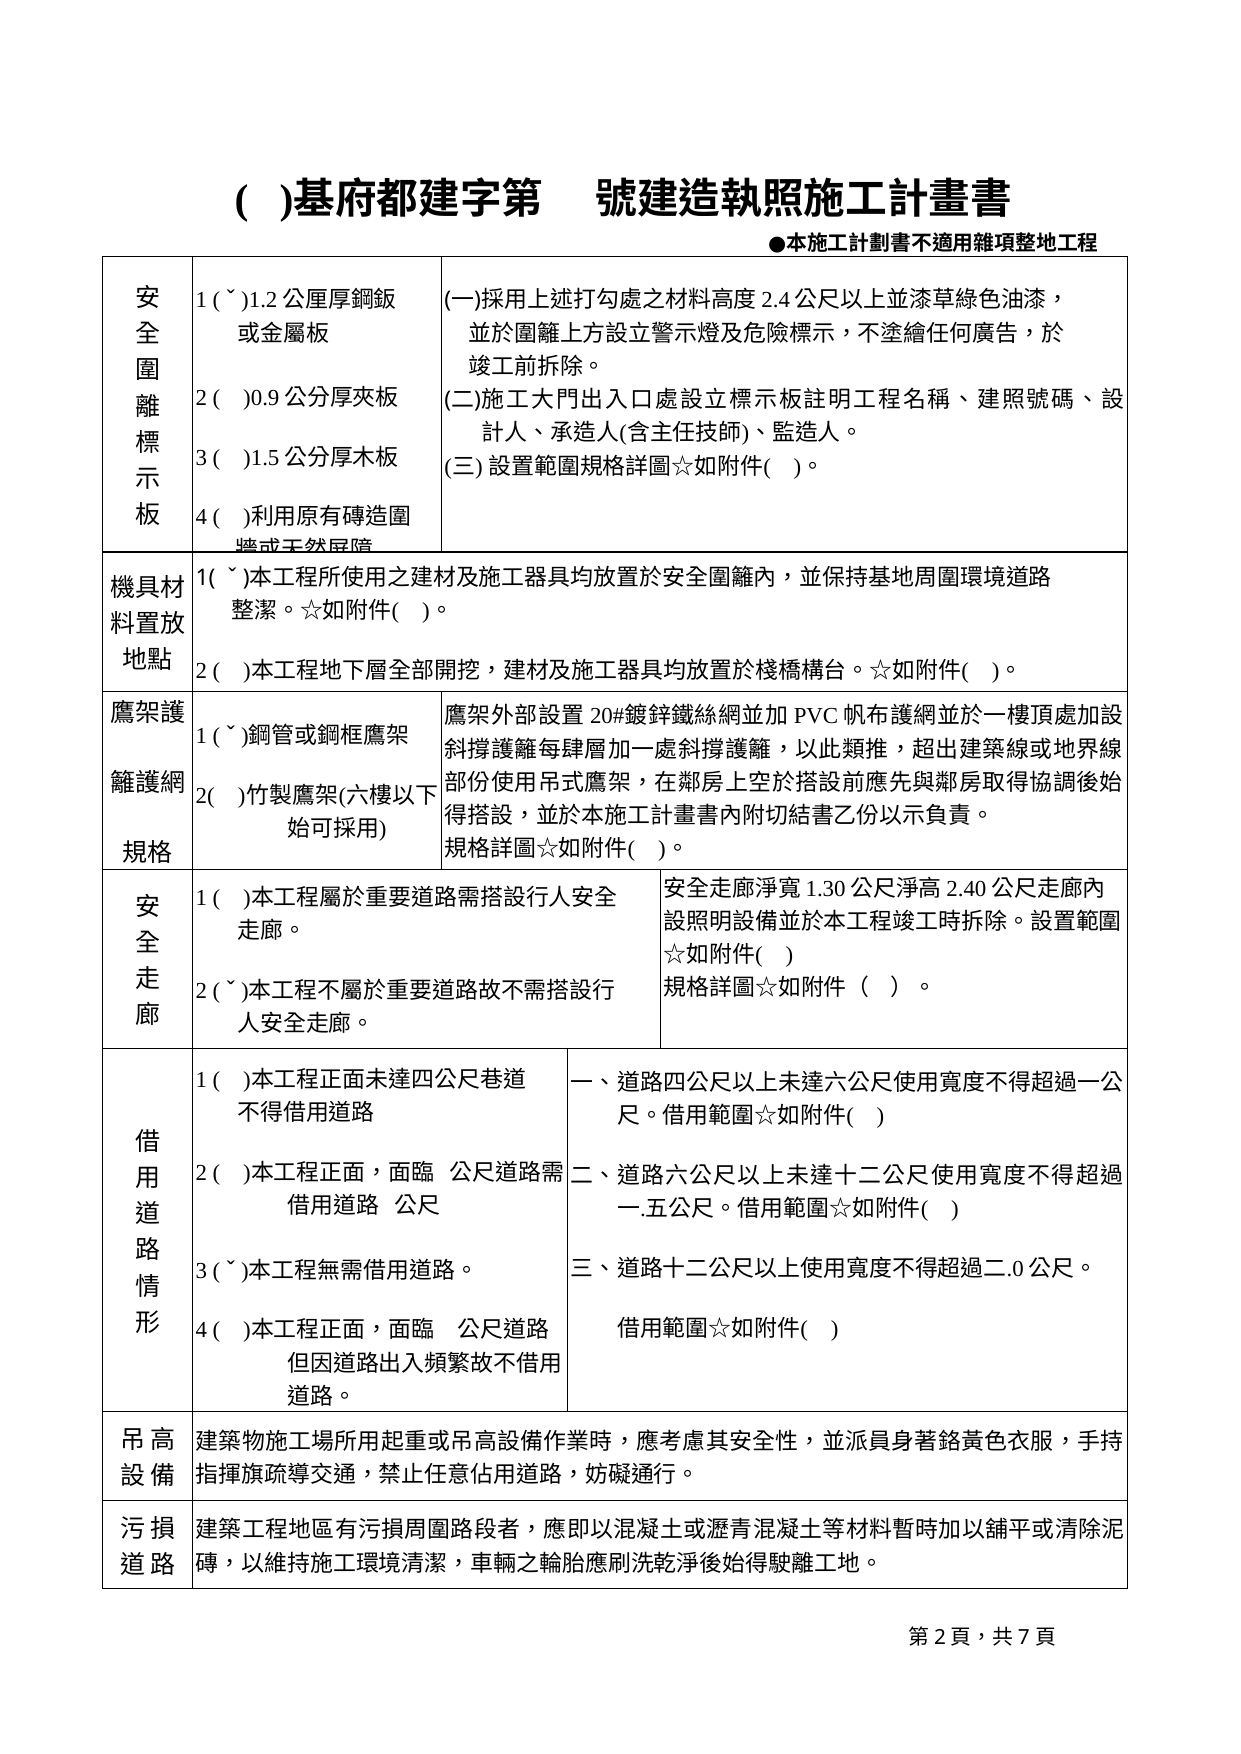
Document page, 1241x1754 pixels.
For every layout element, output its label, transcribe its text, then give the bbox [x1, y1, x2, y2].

table_cell 1 ( )本工程正面未達四公尺巷道 不得借用道路 2 ( )本工程正面，面臨 公尺道路需借用道路 公尺 3 ( ˇ )本工程無需借用道路。 4 ( )本工程正面，面臨 公尺道路但因道路出入頻繁故不借用道路。 [193, 1049, 567, 1411]
table_cell 1 ( ˇ )鋼管或鋼框鷹架 2( )竹製鷹架(六樓以下始可採用) [193, 692, 441, 868]
table_cell 建築物施工場所用起重或吊高設備作業時，應考慮其安全性，並派員身著鉻黃色衣服，手持指揮旗疏導交通，禁止任意佔用道路，妨礙通行。 [193, 1412, 1127, 1499]
table_cell 吊 高 設 備 [103, 1412, 192, 1499]
table_cell 建築工程地區有污損周圍路段者，應即以混凝土或瀝青混凝土等材料暫時加以舖平或清除泥磚，以維持施工環境清潔，車輛之輪胎應刷洗乾淨後始得駛離工地。 [193, 1501, 1127, 1588]
table_cell 1 ( )本工程屬於重要道路需搭設行人安全 走廊。 2 ( ˇ )本工程不屬於重要道路故不需搭設行 人安全走廊。 [193, 870, 660, 1047]
table_cell 安 全 走 廊 [103, 870, 192, 1047]
table_cell 機具材 料置放 地點 [103, 553, 192, 691]
text ●本施工計劃書不適用雜項整地工程 [106, 226, 1098, 256]
table_header 採用上述打勾處之材料高度2.4公尺以上並漆草綠色油漆， 並於圍籬上方設立警示燈及危險標示，不塗繪任何廣告，於 竣工前拆除。 施工大門出入口處設立標示板註明工程名稱、建照號碼、設 計人、承造人(含主任技師)、監造人。 (三) 設置範圍規格詳圖☆如附件( )。 [442, 257, 1127, 551]
table_header 1 ( ˇ )1.2公厘厚鋼鈑 或金屬板 2 ( )0.9公分厚夾板 3 ( )1.5公分厚木板 4 ( )利用原有磚造圍 牆或天然屏障 [193, 257, 441, 551]
table_cell 道路四公尺以上未達六公尺使用寬度不得超過一公尺。借用範圍☆如附件( ) 道路六公尺以上未達十二公尺使用寬度不得超過一.五公尺。借用範圍☆如附件( ) 道路十二公尺以上使用寬度不得超過二.0公尺。 借用範圍☆如附件( ) [568, 1049, 1127, 1411]
table_cell 污 損 道 路 [103, 1501, 192, 1588]
table_cell 鷹架護 籬護網 規格 [103, 692, 192, 868]
text ( )基府都建字第 號建造執照施工計畫書 [106, 165, 1098, 226]
table_header 安 全 圍 離 標 示 板 [103, 257, 192, 551]
table_cell 借 用 道 路 情 形 [103, 1049, 192, 1411]
table_cell 安全走廊淨寬1.30公尺淨高2.40公尺走廊內設照明設備並於本工程竣工時拆除。設置範圍☆如附件( ) 規格詳圖☆如附件（ ）。 [661, 870, 1127, 1047]
table_cell 鷹架外部設置20#鍍鋅鐵絲網並加PVC帆布護網並於一樓頂處加設斜撐護籬每肆層加一處斜撐護籬，以此類推，超出建築線或地界線部份使用吊式鷹架，在鄰房上空於搭設前應先與鄰房取得協調後始得搭設，並於本施工計畫書內附切結書乙份以示負責。 規格詳圖☆如附件( )。 [442, 692, 1127, 868]
table_cell 1( ˇ )本工程所使用之建材及施工器具均放置於安全圍籬內，並保持基地周圍環境道路 整潔。☆如附件( )。 2 ( )本工程地下層全部開挖，建材及施工器具均放置於棧橋構台。☆如附件( )。 [193, 553, 1127, 691]
